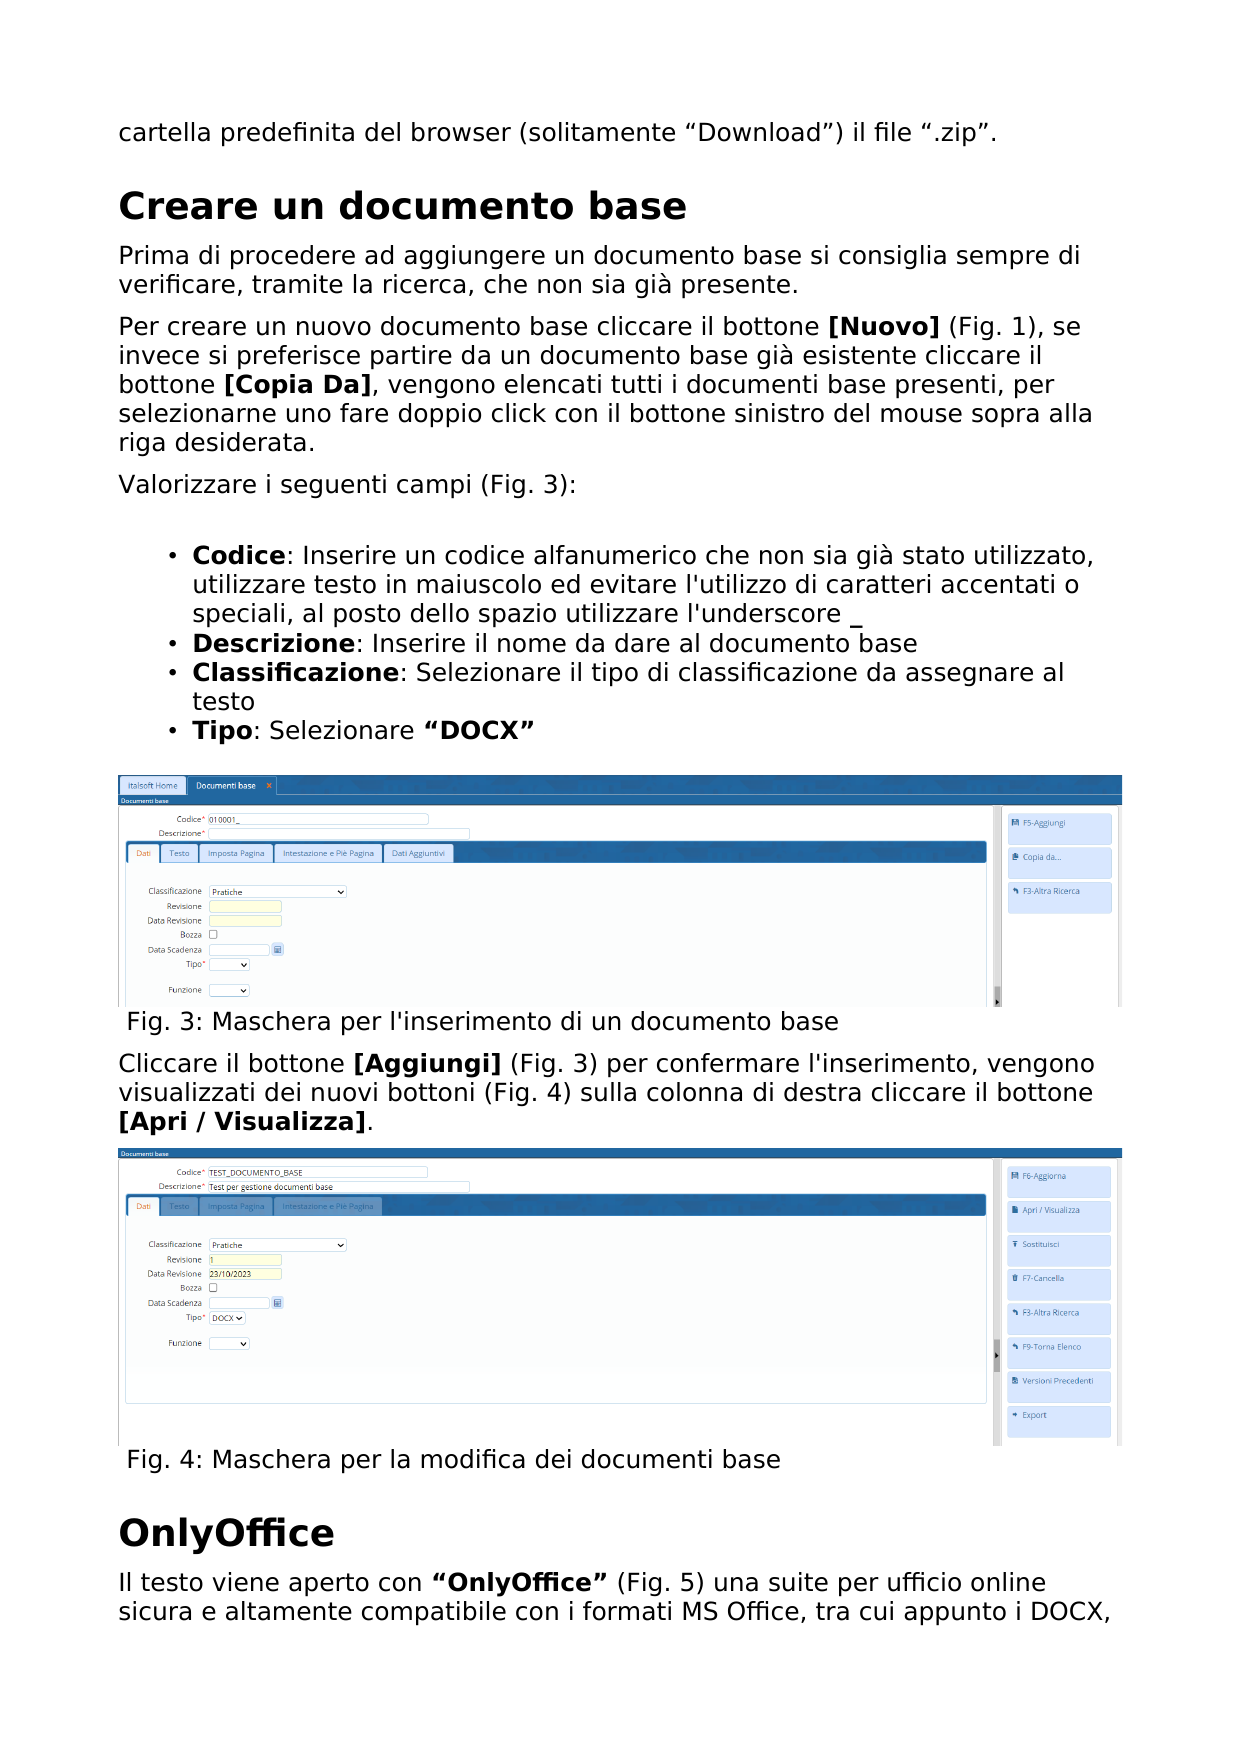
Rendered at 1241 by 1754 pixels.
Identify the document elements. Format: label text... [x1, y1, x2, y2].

list Codice: Inserire un codice alfanumerico che non sia già stato utilizzato, utilizzare testo in maiuscolo ed evitare l'utilizzo di caratteri accentati o speciali, al posto dello spazio utilizzare l'underscore _ [177, 541, 1122, 629]
text Prima di procedere ad aggiungere un documento base si consiglia sempre di verificare, tramite la ricerca, che non sia già presente. [118, 241, 1122, 299]
text Per creare un nuovo documento base cliccare il bottone [Nuovo] (Fig. 1), se invece si preferisce partire da un documento base già esistente cliccare il bottone [Copia Da], vengono elencati tutti i documenti base presenti, per selezionarne uno fare doppio click con il bottone sinistro del mouse sopra alla riga desiderata. [118, 312, 1122, 458]
picture [118, 775, 1123, 1007]
text Fig. 3: Maschera per l'inserimento di un documento base [118, 1007, 1122, 1036]
subtitle OnlyOffice [118, 1512, 1122, 1556]
text cartella predefinita del browser (solitamente “Download”) il file “.zip”. [118, 118, 1122, 147]
text Il testo viene aperto con “OnlyOffice” (Fig. 5) una suite per ufficio online sicura e altamente compatibile con i formati MS Office, tra cui appunto i DOCX, [118, 1568, 1122, 1626]
list Descrizione: Inserire il nome da dare al documento base [177, 629, 1122, 658]
list Tipo: Selezionare “DOCX” [177, 716, 1122, 745]
picture [118, 1148, 1123, 1446]
subtitle Creare un documento base [118, 185, 1122, 228]
text Valorizzare i seguenti campi (Fig. 3): [118, 470, 1122, 499]
list Classificazione: Selezionare il tipo di classificazione da assegnare al testo [177, 658, 1122, 716]
text Cliccare il bottone [Aggiungi] (Fig. 3) per confermare l'inserimento, vengono visualizzati dei nuovi bottoni (Fig. 4) sulla colonna di destra cliccare il bottone [Apri / Visualizza]. [118, 1049, 1122, 1136]
text Fig. 4: Maschera per la modifica dei documenti base [118, 1446, 1122, 1474]
